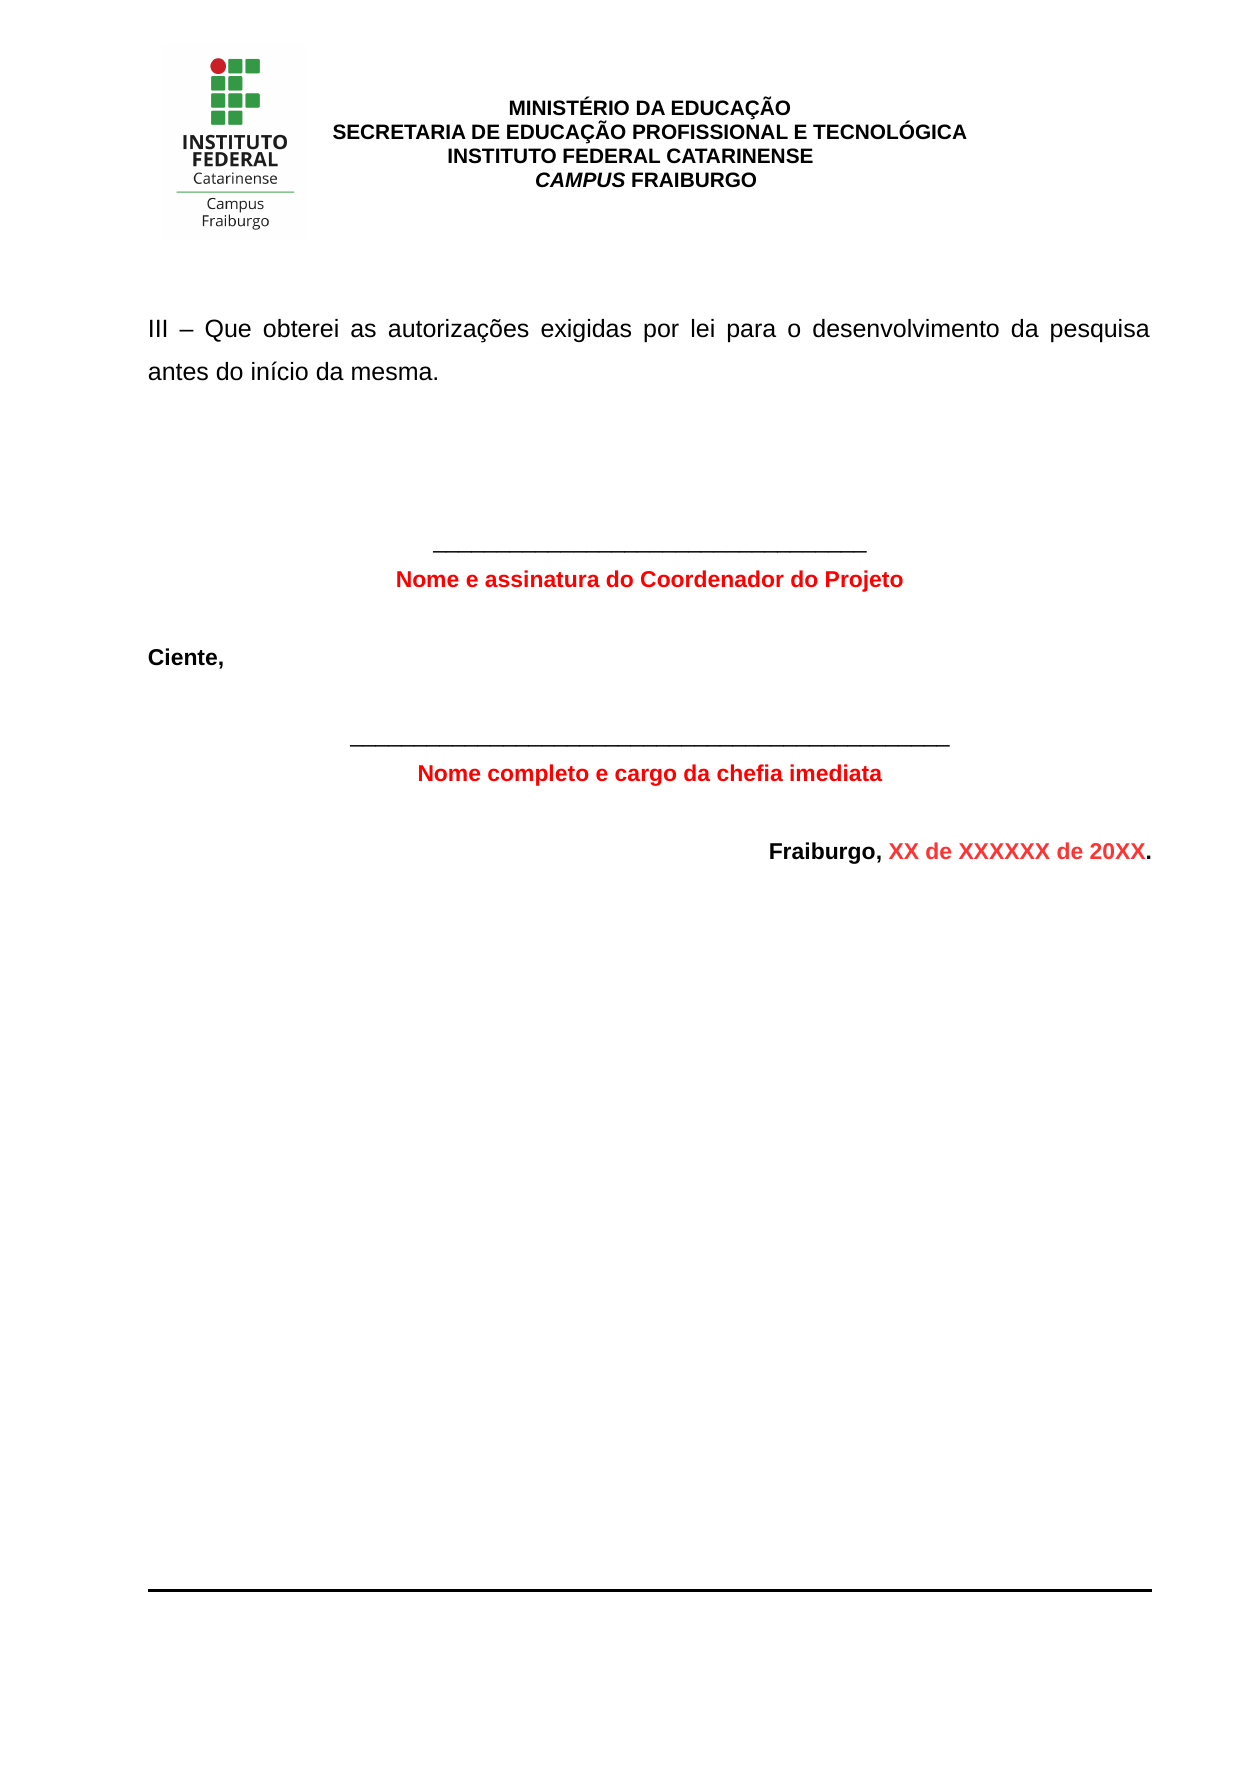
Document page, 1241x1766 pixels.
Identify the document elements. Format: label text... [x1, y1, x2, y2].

text __________________________________ [148, 527, 1152, 553]
text Fraiburgo, XX de XXXXXX de 20XX. [148, 838, 1152, 864]
text _______________________________________________ [148, 721, 1152, 747]
text Nome completo e cargo da chefia imediata [148, 760, 1152, 786]
text Ciente, [148, 643, 1152, 670]
text Nome e assinatura do Coordenador do Projeto [148, 566, 1152, 592]
text III – Que obterei as autorizações exigidas por lei para o desenvolvimento da pesquisa antes do início da mesma. [148, 314, 1152, 386]
